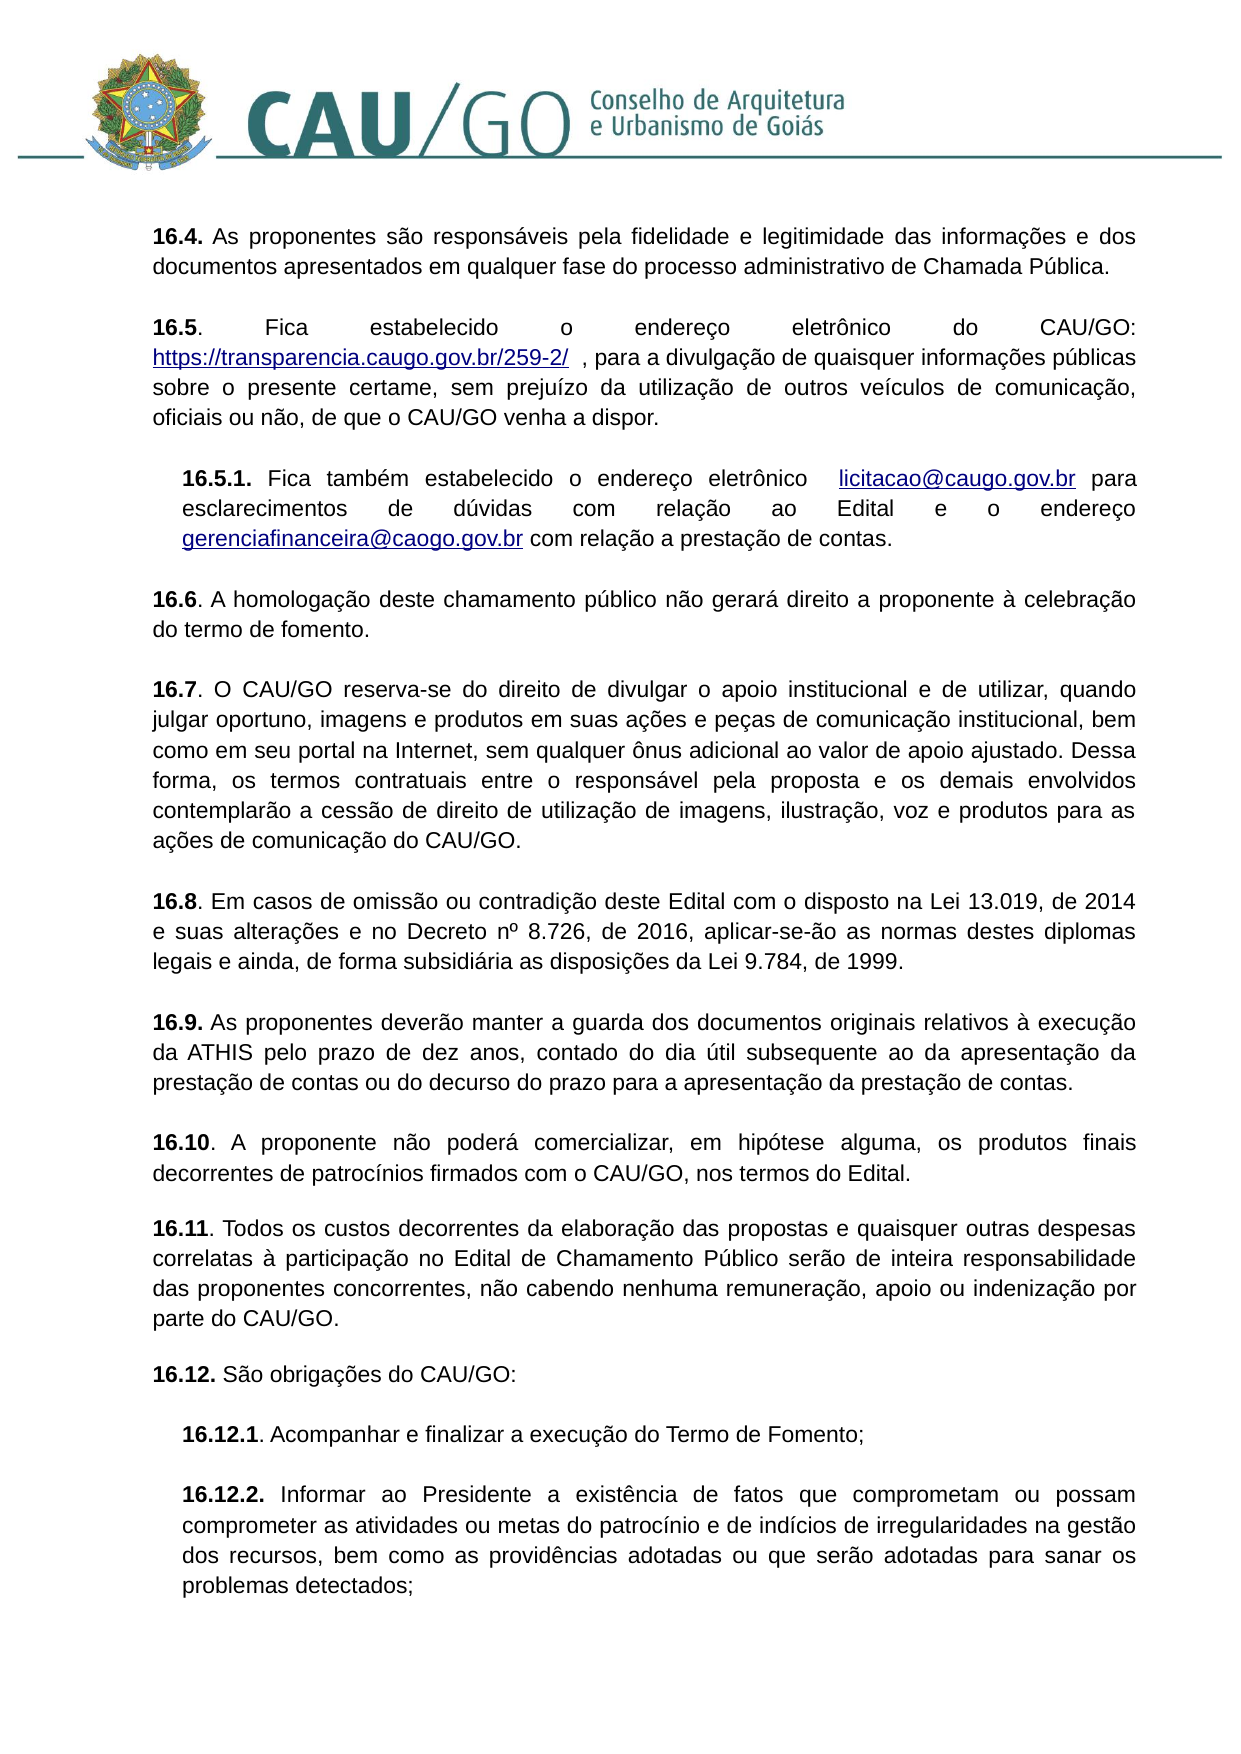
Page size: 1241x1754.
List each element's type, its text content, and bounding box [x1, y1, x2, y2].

text 16.4. As proponentes são responsáveis pela fidelidade e legitimidade das informações e dos documentos apresentados em qualquer fase do processo administrativo de Chamada Pública. [152, 223, 1137, 279]
text 16.5.1. Fica também estabelecido o endereço eletrônico licitacao@caugo.gov.br para esclarecimentos de dúvidas com relação ao Edital e o endereço gerenciafinanceira@caogo.gov.br com relação a prestação de contas. [182, 465, 1137, 551]
text 16.12. São obrigações do CAU/GO: [152, 1361, 1137, 1387]
text 16.11. Todos os custos decorrentes da elaboração das propostas e quaisquer outras despesas correlatas à participação no Edital de Chamamento Público serão de inteira responsabilidade das proponentes concorrentes, não cabendo nenhuma remuneração, apoio ou indenização por parte do CAU/GO. [152, 1215, 1137, 1332]
list 16.10. A proponente não poderá comercializar, em hipótese alguma, os produtos finais decorrentes de patrocínios firmados com o CAU/GO, nos termos do Edital. [152, 1129, 1137, 1186]
text 16.12.1. Acompanhar e finalizar a execução do Termo de Fomento; [182, 1421, 1137, 1447]
text 16.7. O CAU/GO reserva-se do direito de divulgar o apoio institucional e de utilizar, quando julgar oportuno, imagens e produtos em suas ações e peças de comunicação institucional, bem como em seu portal na Internet, sem qualquer ônus adicional ao valor de apoio ajustado. Dessa forma, os termos contratuais entre o responsável pela proposta e os demais envolvidos contemplarão a cessão de direito de utilização de imagens, ilustração, voz e produtos para as ações de comunicação do CAU/GO. [152, 676, 1137, 853]
list 16.8. Em casos de omissão ou contradição deste Edital com o disposto na Lei 13.019, de 2014 e suas alterações e no Decreto nº 8.726, de 2016, aplicar-se-ão as normas destes diplomas legais e ainda, de forma subsidiária as disposições da Lei 9.784, de 1999. [152, 888, 1137, 974]
list 16.9. As proponentes deverão manter a guarda dos documentos originais relativos à execução da ATHIS pelo prazo de dez anos, contado do dia útil subsequente ao da apresentação da prestação de contas ou do decurso do prazo para a apresentação da prestação de contas. [152, 1008, 1137, 1095]
text 16.6. A homologação deste chamamento público não gerará direito a proponente à celebração do termo de fomento. [152, 586, 1137, 642]
text 16.5. Fica estabelecido o endereço eletrônico do CAU/GO: https://transparencia.caugo.gov.br/259-2/ , para a divulgação de quaisquer informações públicas sobre o presente certame, sem prejuízo da utilização de outros veículos de comunicação, oficiais ou não, de que o CAU/GO venha a dispor. [152, 314, 1137, 431]
text 16.12.2. Informar ao Presidente a existência de fatos que comprometam ou possam comprometer as atividades ou metas do patrocínio e de indícios de irregularidades na gestão dos recursos, bem como as providências adotadas ou que serão adotadas para sanar os problemas detectados; [182, 1481, 1137, 1598]
